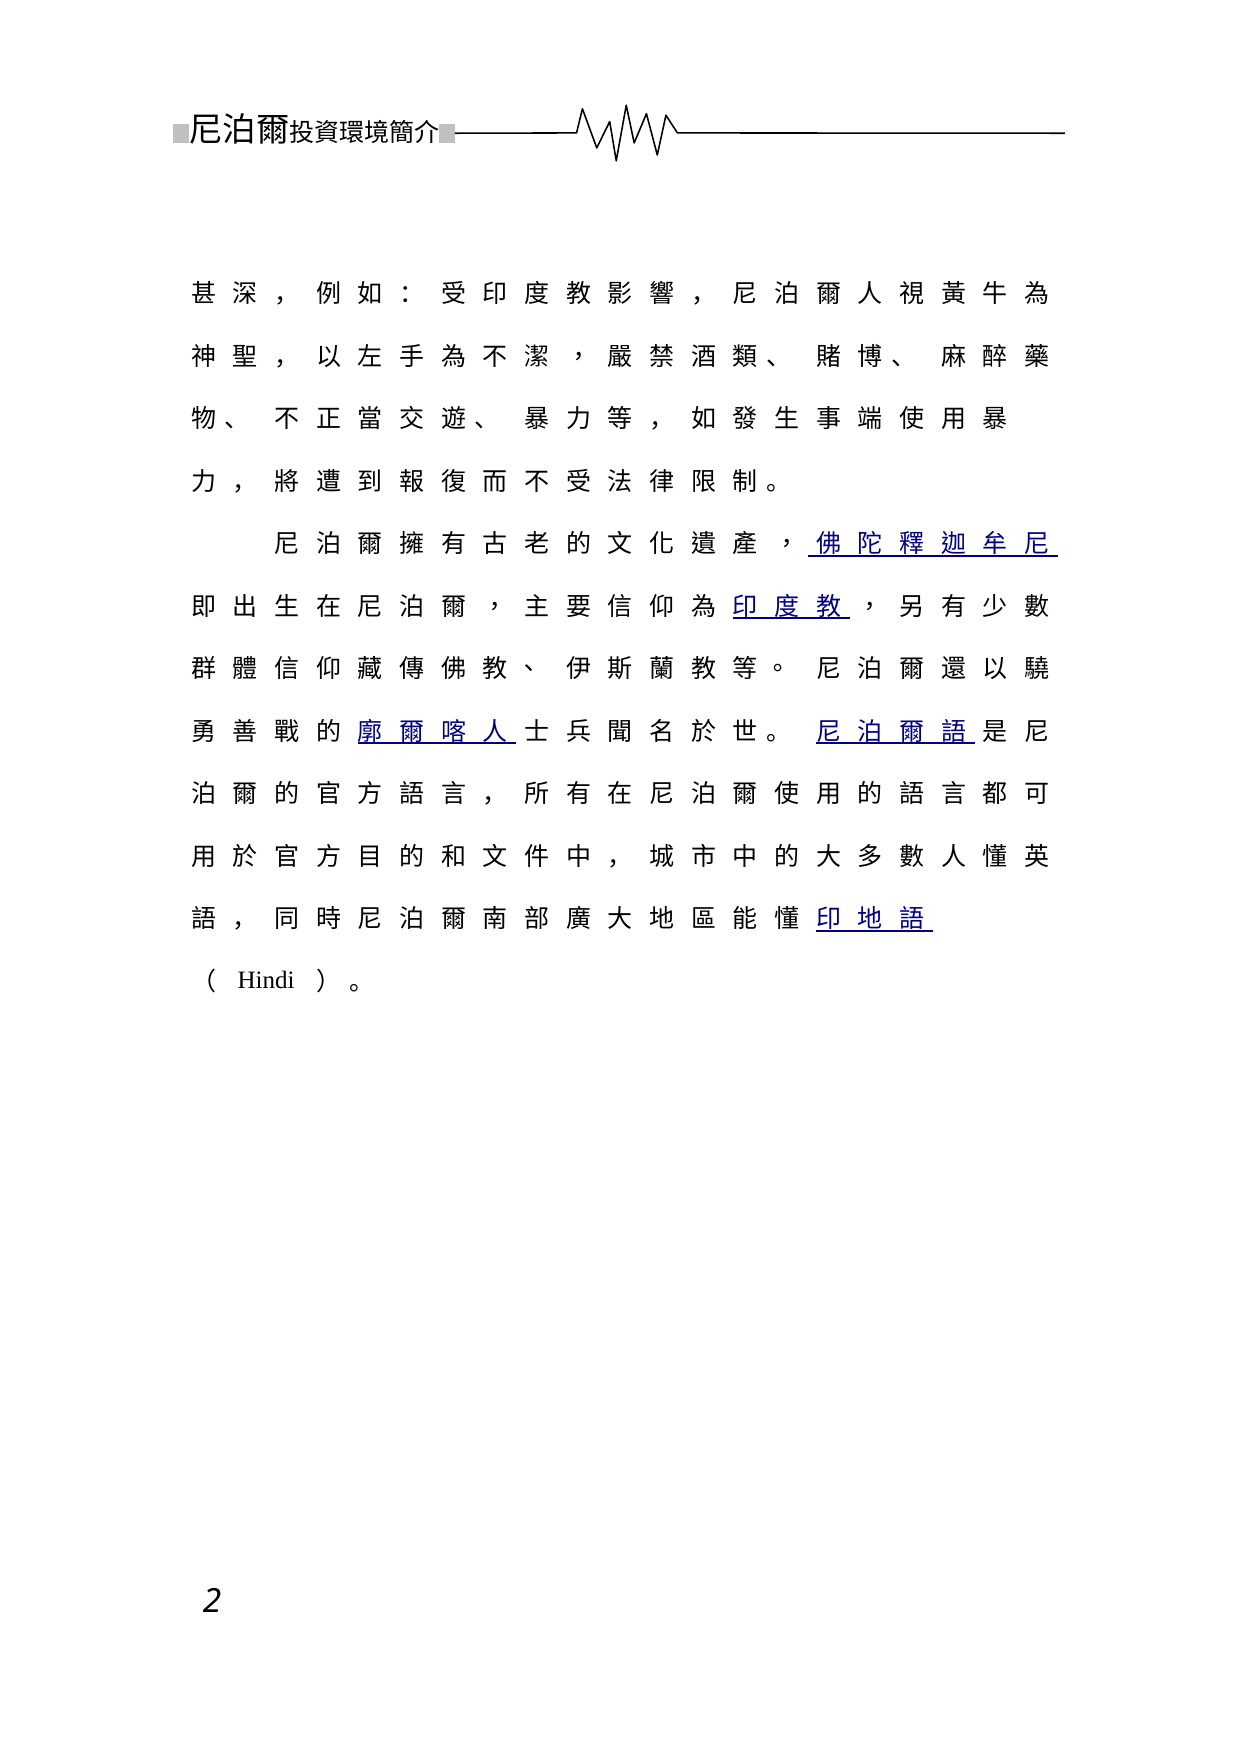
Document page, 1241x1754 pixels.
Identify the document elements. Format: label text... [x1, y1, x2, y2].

text 甚深，例如：受印度教影響，尼泊爾人視黃牛為神聖，以左手為不潔，嚴禁酒類、賭博、麻醉藥物、不正當交遊、暴力等，如發生事端使用暴力，將遭到報復而不受法律限制。 [183, 250, 1058, 500]
text 尼泊爾擁有古老的文化遺產，佛陀釋迦牟尼即出生在尼泊爾，主要信仰為印度教，另有少數群體信仰藏傳佛教、伊斯蘭教等。尼泊爾還以驍勇善戰的廓爾喀人士兵聞名於世。尼泊爾語是尼泊爾的官方語言，所有在尼泊爾使用的語言都可用於官方目的和文件中，城市中的大多數人懂英語，同時尼泊爾南部廣大地區能懂印地語（Hindi）。 [183, 500, 1058, 1000]
